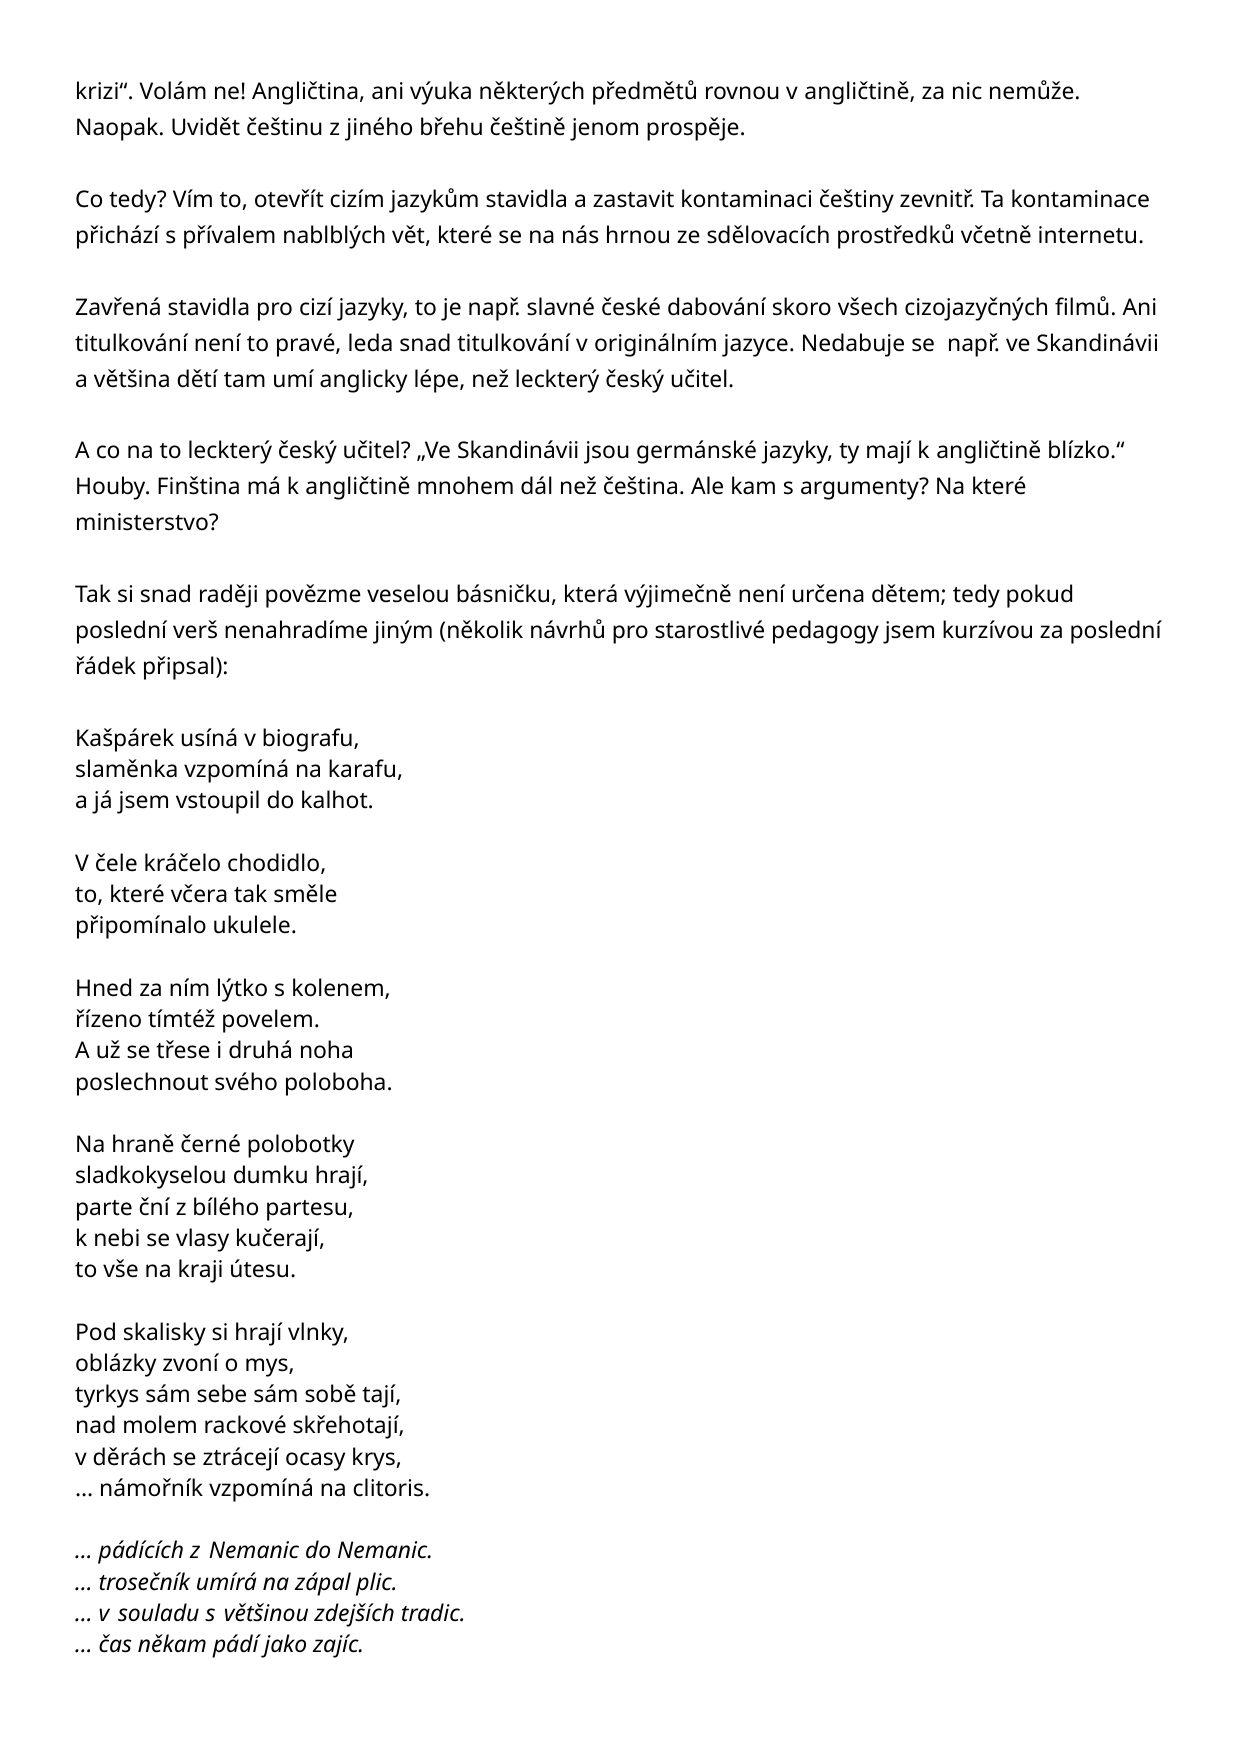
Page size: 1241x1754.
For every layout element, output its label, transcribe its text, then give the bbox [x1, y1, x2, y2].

text a já jsem vstoupil do kalhot. [75, 784, 1165, 816]
text … námořník vzpomíná na clitoris. [75, 1472, 1165, 1503]
text to, které včera tak směle [75, 878, 1165, 909]
text Hned za ním lýtko s kolenem, [75, 972, 1165, 1003]
text Na hraně černé polobotky [75, 1128, 1165, 1159]
text V čele kráčelo chodidlo, [75, 847, 1165, 878]
text poslechnout svého poloboha. [75, 1066, 1165, 1097]
text sladkokyselou dumku hrají, [75, 1159, 1165, 1191]
text … trosečník umírá na zápal plic. [75, 1566, 1165, 1597]
text Pod skalisky si hrají vlnky, [75, 1316, 1165, 1347]
text to vše na kraji útesu. [75, 1253, 1165, 1284]
text krizi“. Volám ne! Angličtina, ani výuka některých předmětů rovnou v angličtině, za nic nemůže. Naopak. Uvidět češtinu z jiného břehu češtině jenom prospěje. [75, 75, 1165, 142]
text A už se třese i druhá noha [75, 1034, 1165, 1066]
text Tak si snad raději povězme veselou básničku, která výjimečně není určena dětem; tedy pokud poslední verš nenahradíme jiným (několik návrhů pro starostlivé pedagogy jsem kurzívou za poslední řádek připsal): [75, 578, 1165, 681]
text řízeno tímtéž povelem. [75, 1003, 1165, 1034]
text Zavřená stavidla pro cizí jazyky, to je např. slavné české dabování skoro všech cizojazyčných filmů. Ani titulkování není to pravé, leda snad titulkování v originálním jazyce. Nedabuje se např. ve Skandinávii a většina dětí tam umí anglicky lépe, než leckterý český učitel. [75, 291, 1165, 394]
text … v souladu s většinou zdejších tradic. [75, 1597, 1165, 1628]
text parte ční z bílého partesu, [75, 1191, 1165, 1222]
text Kašpárek usíná v biografu, [75, 722, 1165, 753]
text k nebi se vlasy kučerají, [75, 1222, 1165, 1253]
text v děrách se ztrácejí ocasy krys, [75, 1441, 1165, 1472]
text slaměnka vzpomíná na karafu, [75, 753, 1165, 784]
text Co tedy? Vím to, otevřít cizím jazykům stavidla a zastavit kontaminaci češtiny zevnitř. Ta kontaminace přichází s přívalem nablblých vět, které se na nás hrnou ze sdělovacích prostředků včetně internetu. [75, 183, 1165, 250]
text tyrkys sám sebe sám sobě tají, [75, 1378, 1165, 1409]
text … pádících z Nemanic do Nemanic. [75, 1534, 1165, 1566]
text připomínalo ukulele. [75, 909, 1165, 941]
text A co na to leckterý český učitel? „Ve Skandinávii jsou germánské jazyky, ty mají k angličtině blízko.“ Houby. Finština má k angličtině mnohem dál než čeština. Ale kam s argumenty? Na které ministerstvo? [75, 434, 1165, 537]
text oblázky zvoní o mys, [75, 1347, 1165, 1378]
text … čas někam pádí jako zajíc. [75, 1628, 1165, 1659]
text nad molem rackové skřehotají, [75, 1409, 1165, 1441]
